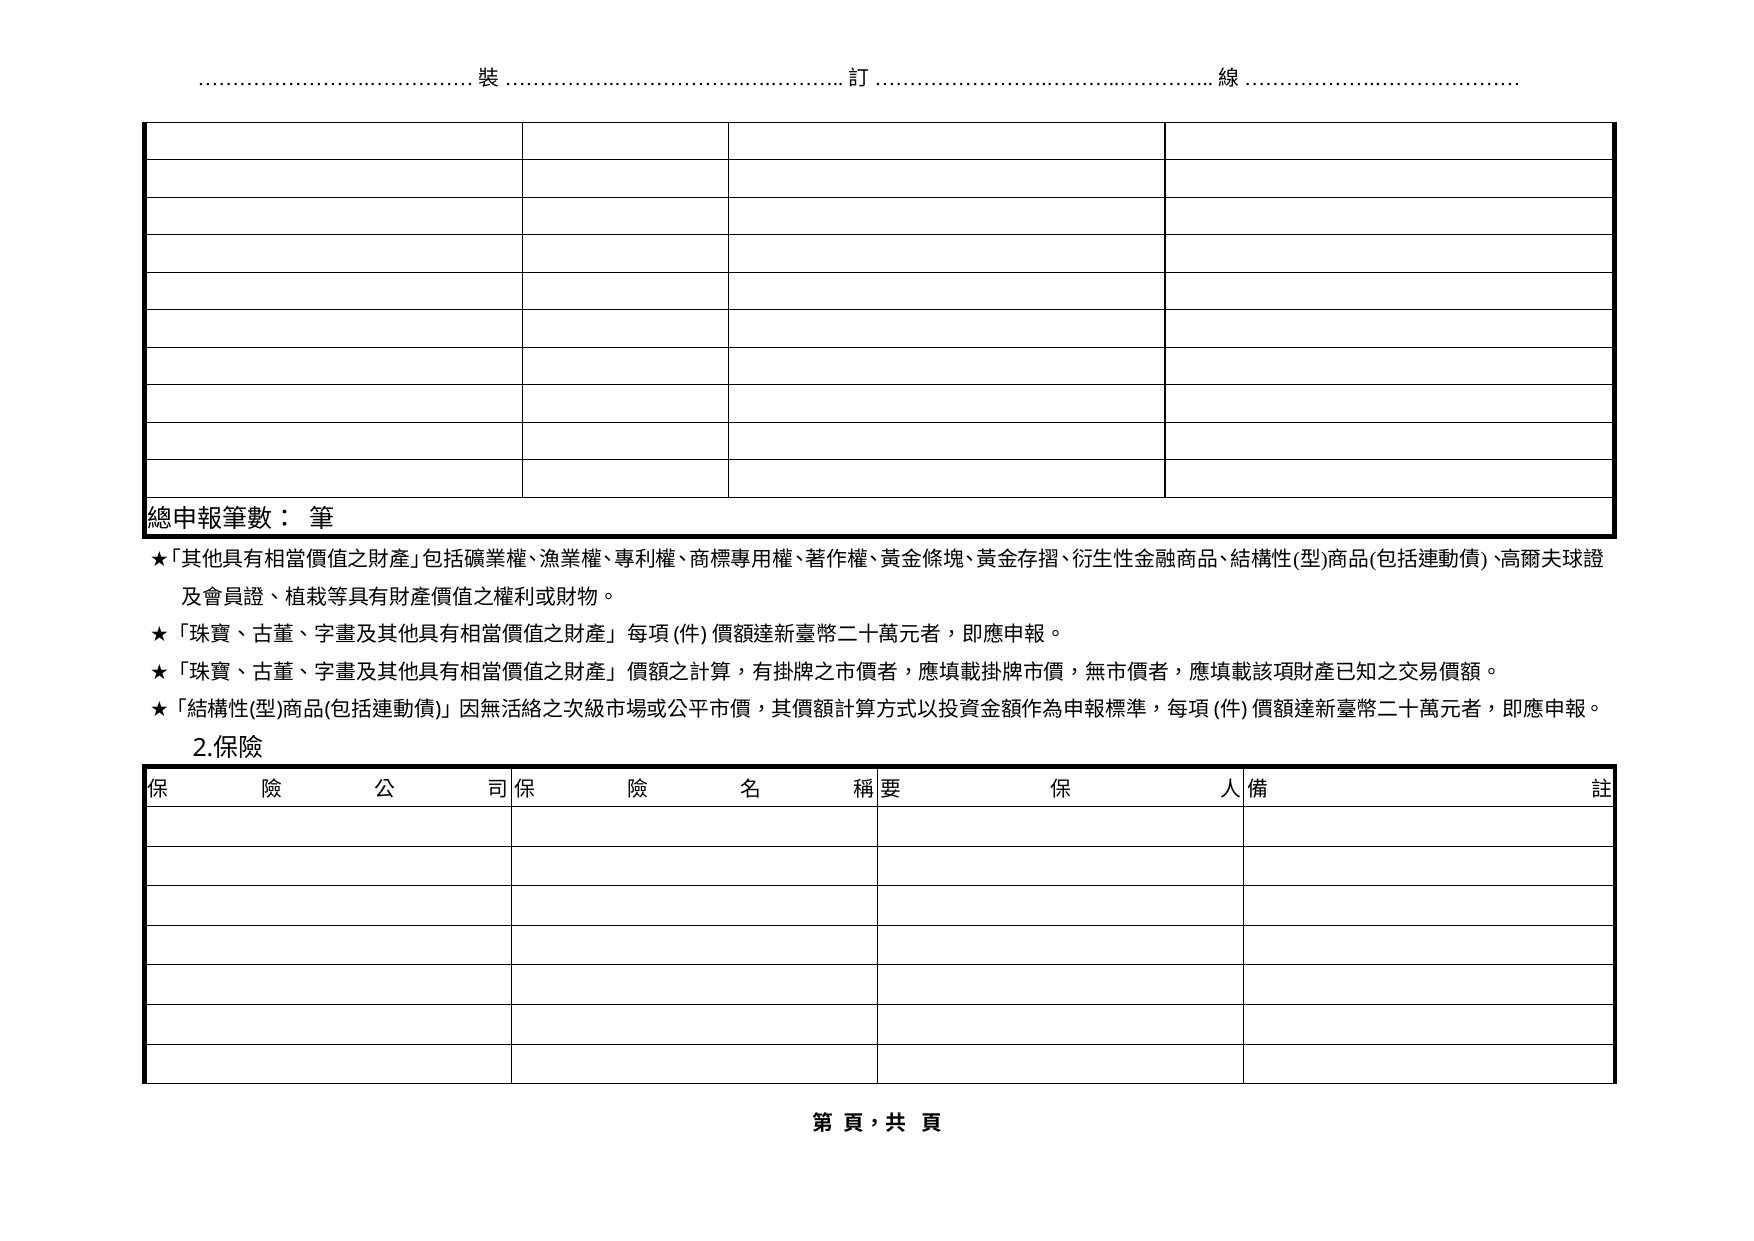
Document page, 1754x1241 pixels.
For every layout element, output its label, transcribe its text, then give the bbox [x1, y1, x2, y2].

table_cell [1166, 235, 1612, 272]
table_cell [1166, 460, 1612, 497]
table_cell [523, 160, 728, 197]
table_cell [1166, 198, 1612, 234]
table_cell [729, 348, 1164, 384]
table_cell [729, 123, 1164, 159]
text ★「結構性(型)商品(包括連動債)」因無活絡之次級市場或公平市價，其價額計算方式以投資金額作為申報標準，每項 (件) 價額達新臺幣二十萬元者，即應申報。 [150, 689, 1604, 726]
table_cell [729, 310, 1164, 347]
table_cell [523, 273, 728, 309]
table_cell [878, 847, 1243, 885]
text 2.保險 [192, 726, 1604, 764]
table_cell [1244, 965, 1613, 1004]
table_cell [512, 1045, 877, 1083]
table_cell [1244, 1045, 1613, 1083]
table_cell [1166, 348, 1612, 384]
table_cell [729, 198, 1164, 234]
table_cell [147, 1045, 511, 1083]
table_cell [729, 423, 1164, 459]
table_cell [523, 310, 728, 347]
table_cell [147, 160, 522, 197]
table_cell [147, 1005, 511, 1043]
text ★「其他具有相當價值之財產」包括礦業權、漁業權、專利權、商標專用權、著作權、黃金條塊、黃金存摺、衍生性金融商品、結構性(型)商品(包括連動債)、高爾夫球證及會員證、植栽等具有財產價值之權利或財物。 [150, 539, 1604, 614]
table_cell [147, 348, 522, 384]
table_cell [878, 1045, 1243, 1083]
table_cell [1244, 886, 1613, 925]
table_header 備註 [1244, 769, 1613, 806]
table_cell [1244, 926, 1613, 964]
table_cell [147, 926, 511, 964]
table_cell [1166, 123, 1612, 159]
table_cell [147, 460, 522, 497]
table_cell [1244, 847, 1613, 885]
table_cell [878, 926, 1243, 964]
table_cell [1166, 310, 1612, 347]
table_cell [512, 886, 877, 925]
table_cell [147, 235, 522, 272]
table_cell [147, 310, 522, 347]
table_cell [878, 886, 1243, 925]
table_cell [147, 847, 511, 885]
table_cell [1166, 273, 1612, 309]
table_cell [878, 965, 1243, 1004]
table_cell [147, 423, 522, 459]
table_cell [523, 198, 728, 234]
table_cell [729, 273, 1164, 309]
table_cell [523, 423, 728, 459]
table_cell [1166, 160, 1612, 197]
table_cell [729, 160, 1164, 197]
table_cell [147, 807, 511, 846]
table_cell [878, 1005, 1243, 1043]
table_cell [512, 847, 877, 885]
table_cell [147, 886, 511, 925]
text ★「珠寶、古董、字畫及其他具有相當價值之財產」每項 (件) 價額達新臺幣二十萬元者，即應申報。 [150, 614, 1604, 651]
table_cell [512, 807, 877, 846]
table_cell [147, 273, 522, 309]
table_cell [729, 385, 1164, 422]
table_cell [523, 385, 728, 422]
table_cell [147, 385, 522, 422]
table_cell [1244, 1005, 1613, 1043]
table_header 保險公司 [147, 769, 511, 806]
table_header 要保人 [878, 769, 1243, 806]
table_cell [729, 235, 1164, 272]
table_cell [147, 123, 522, 159]
table_cell [523, 235, 728, 272]
table_cell 總申報筆數： 筆 [147, 498, 1612, 534]
table_cell [512, 965, 877, 1004]
table_cell [523, 460, 728, 497]
table_cell [512, 926, 877, 964]
table_cell [729, 460, 1164, 497]
table_cell [1166, 423, 1612, 459]
table_cell [147, 965, 511, 1004]
text ★「珠寶、古董、字畫及其他具有相當價值之財產」價額之計算，有掛牌之市價者，應填載掛牌市價，無市價者，應填載該項財產已知之交易價額。 [150, 651, 1604, 689]
table_cell [512, 1005, 877, 1043]
table_cell [1166, 385, 1612, 422]
table_cell [1244, 807, 1613, 846]
table_header 保險名稱 [512, 769, 877, 806]
table_cell [147, 198, 522, 234]
table_cell [878, 807, 1243, 846]
table_cell [523, 123, 728, 159]
table_cell [523, 348, 728, 384]
